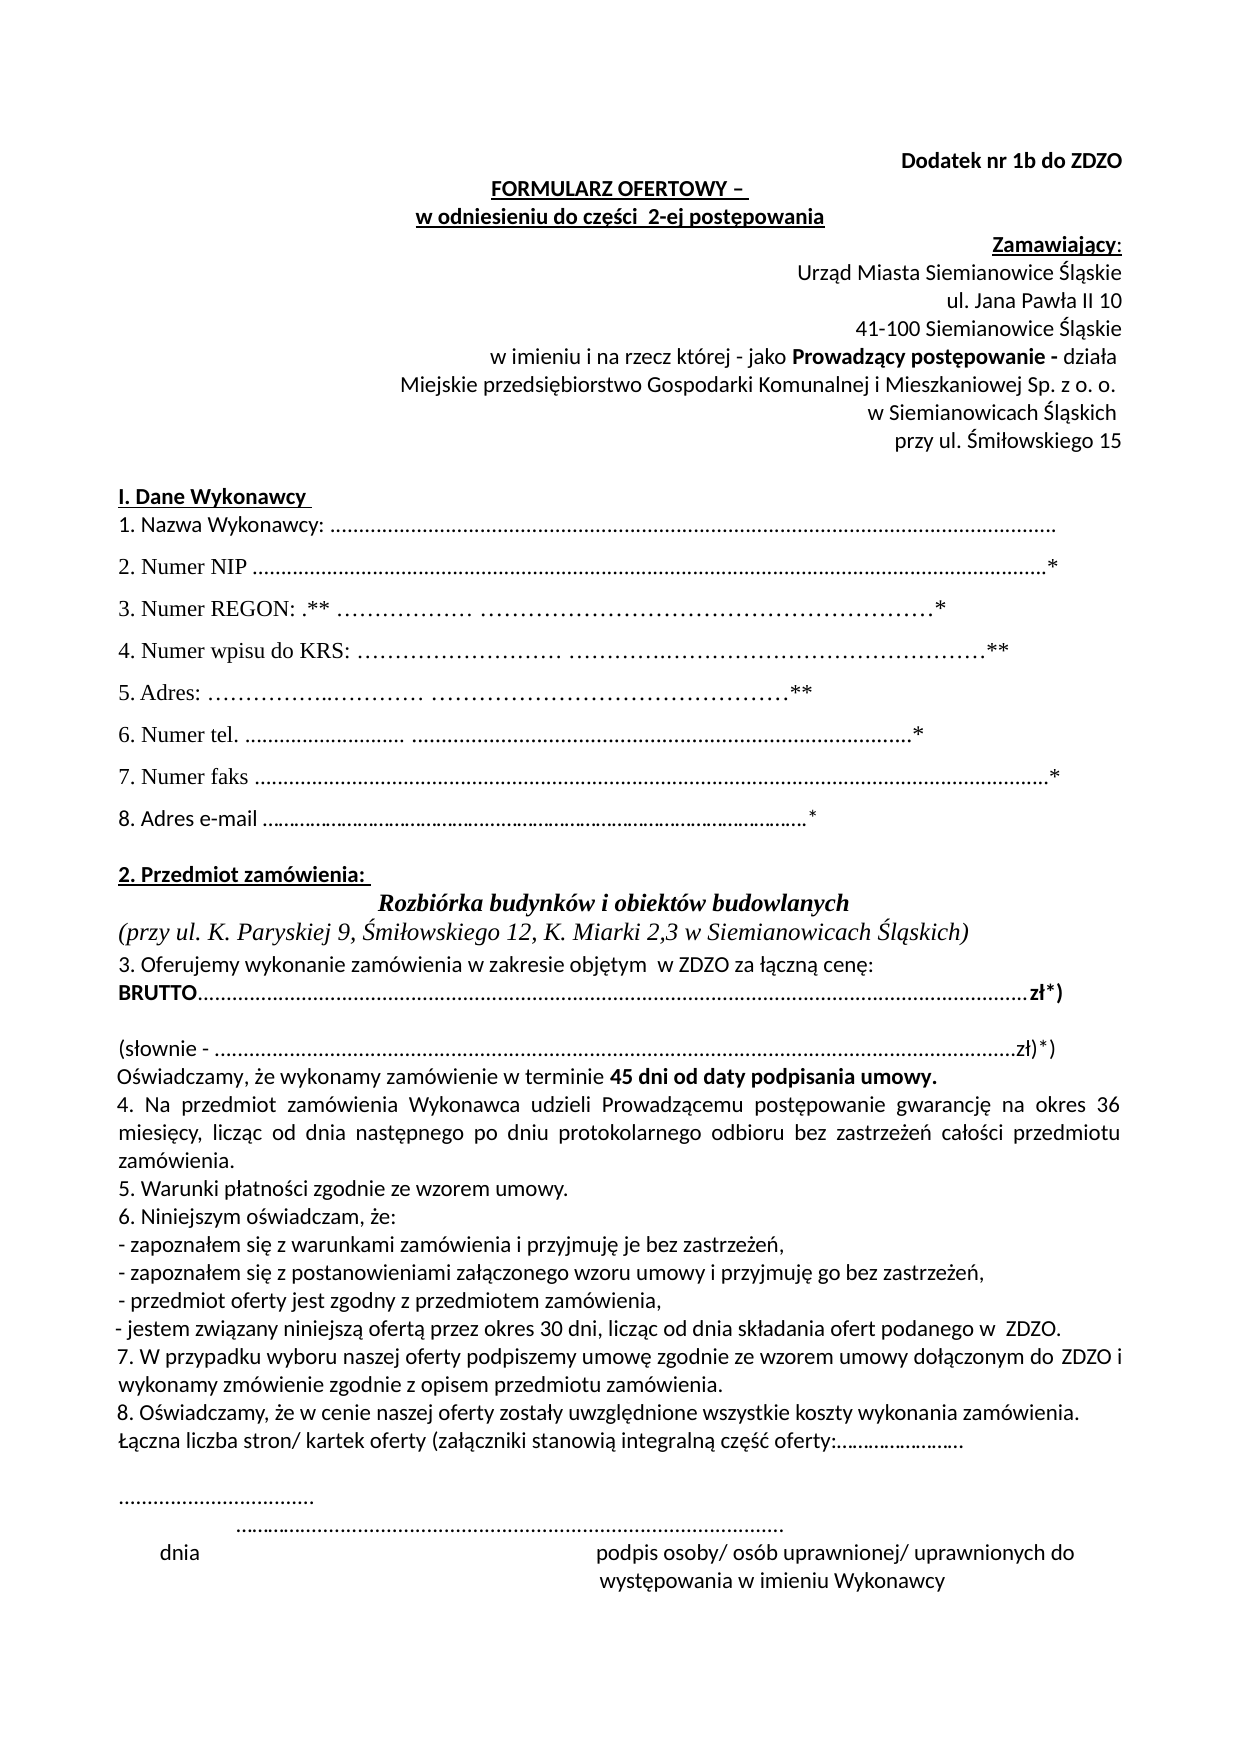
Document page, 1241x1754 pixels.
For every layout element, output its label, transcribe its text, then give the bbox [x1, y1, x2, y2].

text - przedmiot oferty jest zgodny z przedmiotem zamówienia, [118, 1286, 1122, 1314]
text 4. Na przedmiot zamówienia Wykonawca udzieli Prowadzącemu postępowanie gwarancję na okres 36 miesięcy, licząc od dnia następnego po dniu protokolarnego odbioru bez zastrzeżeń całości przedmiotu zamówienia. [117, 1090, 1122, 1174]
text w imieniu i na rzecz której - jako Prowadzący postępowanie - działa [118, 342, 1122, 370]
text Zamawiający: [118, 230, 1122, 258]
text 7. W przypadku wyboru naszej oferty podpiszemy umowę zgodnie ze wzorem umowy dołączonym do ZDZO i wykonamy zmówienie zgodnie z opisem przedmiotu zamówienia. [117, 1342, 1122, 1398]
text - zapoznałem się z postanowieniami załączonego wzoru umowy i przyjmuję go bez zastrzeżeń, [118, 1258, 1122, 1286]
subtitle FORMULARZ OFERTOWY – [118, 174, 1122, 202]
text 41-100 Siemianowice Śląskie [118, 314, 1122, 342]
text Łączna liczba stron/ kartek oferty (załączniki stanowią integralną część oferty:…………………… [118, 1426, 1122, 1454]
text 2. Przedmiot zamówienia: [118, 860, 1122, 888]
text I. Dane Wykonawcy [118, 482, 1122, 510]
text 6. Numer tel. ............................ ....................................................................................* [932, 720, 1122, 748]
text Oświadczamy, że wykonamy zamówienie w terminie 45 dni od daty podpisania umowy. [117, 1062, 1122, 1090]
text - jestem związany niniejszą ofertą przez okres 30 dni, licząc od dnia składania ofert podanego w ZDZO. [115, 1314, 1122, 1342]
text 3. Oferujemy wykonanie zamówienia w zakresie objętym w ZDZO za łączną cenę: [118, 950, 1122, 978]
text 8. Adres e-mail ……………………………………...………………………………………………….* [118, 804, 1122, 832]
text 5. Warunki płatności zgodnie ze wzorem umowy. [118, 1174, 1122, 1202]
text 6. Niniejszym oświadczam, że: [118, 1202, 1122, 1230]
text 3. Numer REGON: .** ……………… …………………………………………………* [952, 594, 1122, 622]
text 4. Numer wpisu do KRS: ……………………… ………….……………………………………** [1015, 637, 1122, 663]
text 8. Oświadczamy, że w cenie naszej oferty zostały uwzględnione wszystkie koszty wykonania zamówienia. [117, 1398, 1122, 1426]
text występowania w imieniu Wykonawcy [118, 1566, 1122, 1594]
text 5. Adres: ……………..………… ………………………………………** [789, 678, 1122, 706]
text Urząd Miasta Siemianowice Śląskie [118, 258, 1122, 286]
text przy ul. Śmiłowskiego 15 [634, 426, 1122, 454]
text ul. Jana Pawła II 10 [118, 286, 1122, 314]
text - zapoznałem się z warunkami zamówienia i przyjmuję je bez zastrzeżeń, [118, 1230, 1122, 1258]
text Rozbiórka budynków i obiektów budowlanych [118, 888, 1122, 917]
text (słownie - ...........................................................................................................................................zł)*) [118, 1034, 1122, 1062]
subtitle w odniesieniu do części 2-ej postępowania [118, 202, 1122, 230]
text (przy ul. K. Paryskiej 9, Śmiłowskiego 12, K. Miarki 2,3 w Siemianowicach Śląskich) [118, 917, 1122, 945]
text w Siemianowicach Śląskich [118, 398, 1122, 426]
text .................................. ………….................................................................................... [118, 1482, 1122, 1538]
text Dodatek nr 1b do ZDZO [118, 146, 1122, 174]
text dnia podpis osoby/ osób uprawnionej/ uprawnionych do [118, 1538, 1122, 1566]
text BRUTTO................................................................................................................................................zł*) [118, 978, 1122, 1006]
text Miejskie przedsiębiorstwo Gospodarki Komunalnej i Mieszkaniowej Sp. z o. o. [118, 370, 1122, 398]
